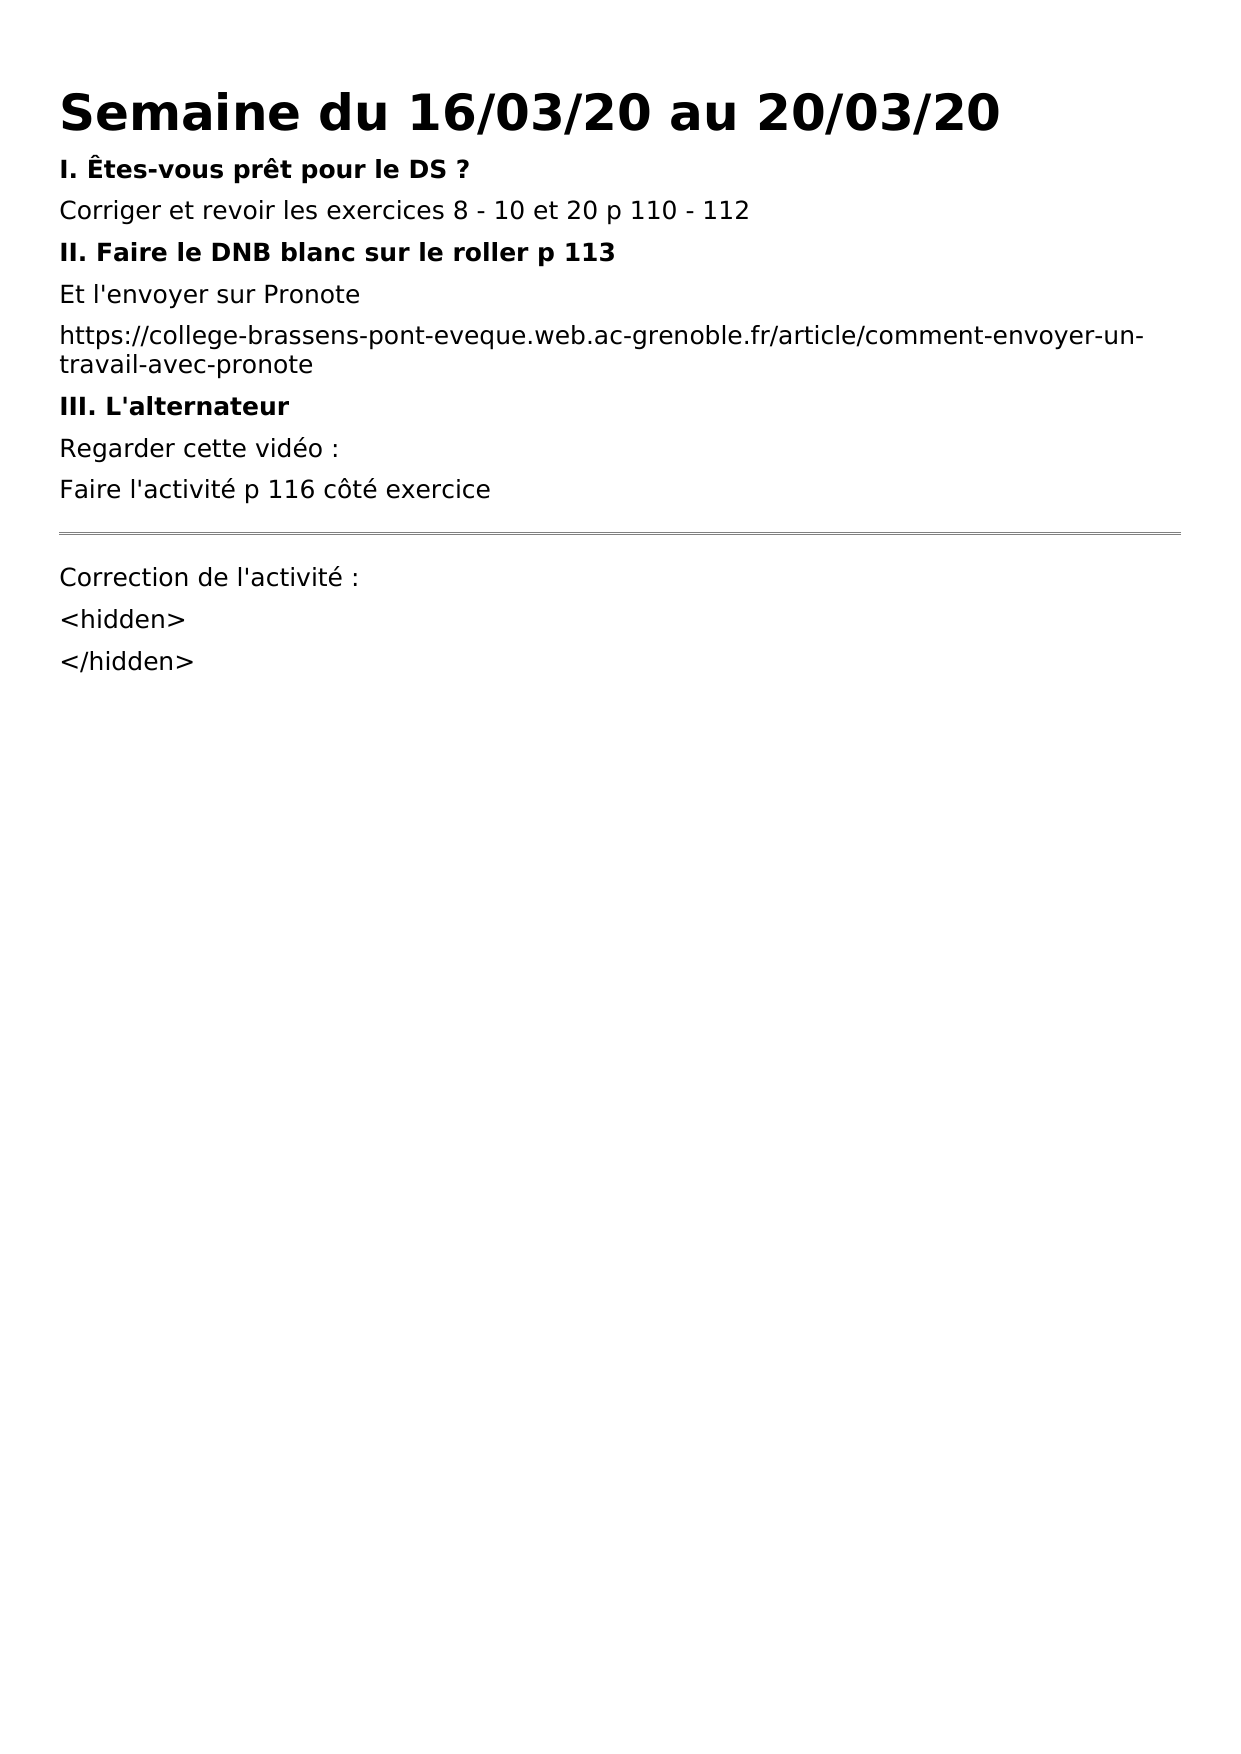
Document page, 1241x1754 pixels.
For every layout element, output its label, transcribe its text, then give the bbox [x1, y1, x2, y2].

text Corriger et revoir les exercices 8 - 10 et 20 p 110 - 112 [59, 196, 1181, 226]
text <hidden> [59, 605, 1181, 634]
text Correction de l'activité : [59, 564, 1181, 593]
text </hidden> [59, 647, 1181, 676]
text III. L'alternateur [59, 392, 1181, 421]
text Et l'envoyer sur Pronote [59, 280, 1181, 309]
text Faire l'activité p 116 côté exercice [59, 476, 1181, 505]
text I. Êtes-vous prêt pour le DS ? [59, 155, 1181, 184]
text https://college-brassens-pont-eveque.web.ac-grenoble.fr/article/comment-envoyer-un-travail-avec-pronote [59, 321, 1181, 380]
text Regarder cette vidéo : [59, 434, 1181, 463]
subtitle Semaine du 16/03/20 au 20/03/20 [59, 84, 1181, 142]
text II. Faire le DNB blanc sur le roller p 113 [59, 238, 1181, 267]
